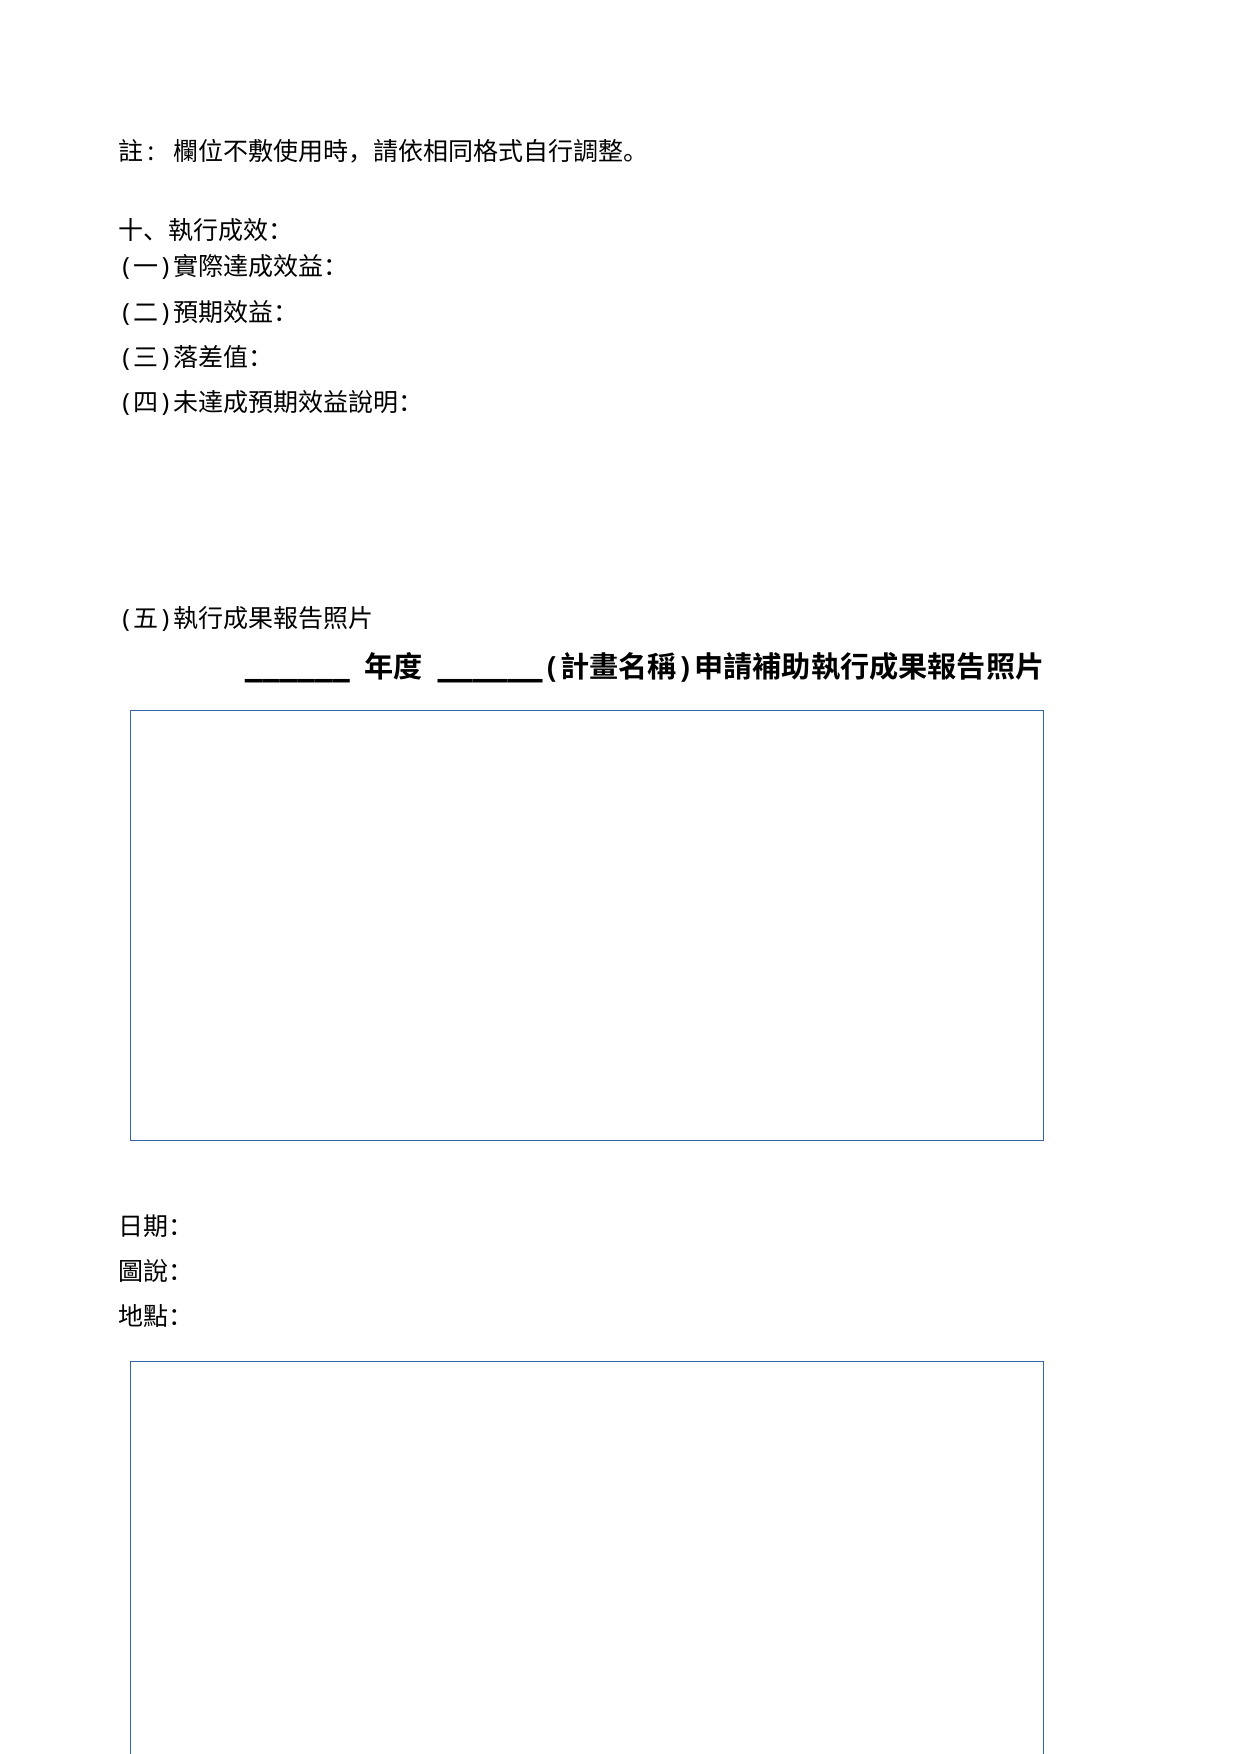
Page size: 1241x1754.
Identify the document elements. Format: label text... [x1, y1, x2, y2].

text ______ 年度 ______(計畫名稱)申請補助執行成果報告照片 [137, 643, 1152, 686]
text (四)未達成預期效益說明： [118, 383, 1152, 419]
text 圖說： [118, 1252, 1152, 1288]
text (一)實際達成效益： [118, 247, 1152, 283]
text 十、執行成效： [118, 211, 1152, 247]
text (三)落差值： [118, 337, 1152, 374]
text (五)執行成果報告照片 [118, 598, 1152, 634]
text 註: 欄位不敷使用時，請依相同格式自行調整。 [118, 131, 1152, 167]
text 日期： [118, 1206, 1152, 1242]
text (二)預期效益： [118, 292, 1152, 328]
text 地點： [118, 1297, 1152, 1333]
